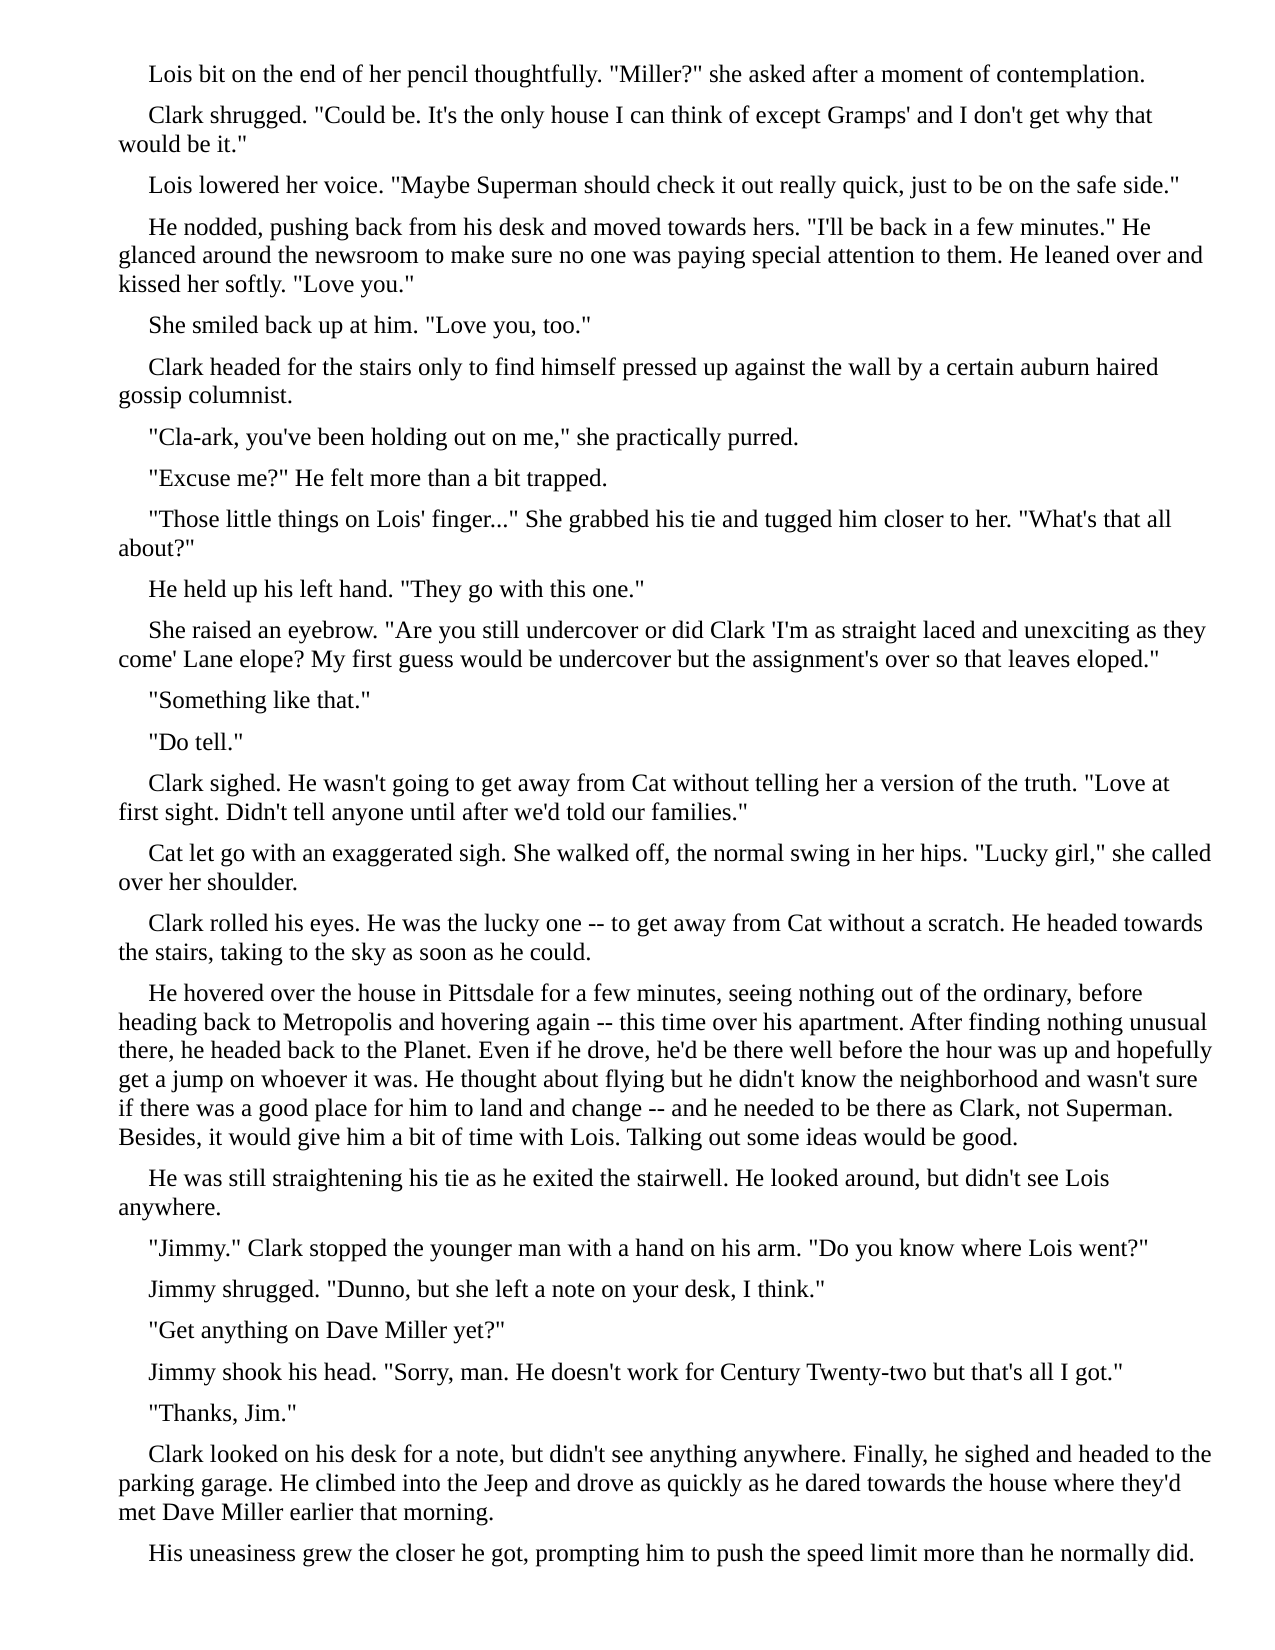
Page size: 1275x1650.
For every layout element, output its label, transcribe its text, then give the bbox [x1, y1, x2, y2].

text Lois bit on the end of her pencil thoughtfully. "Miller?" she asked after a moment of contemplation. [118, 59, 1216, 88]
text He held up his left hand. "They go with this one." [118, 574, 1216, 603]
text Clark sighed. He wasn't going to get away from Cat without telling her a version of the truth. "Love at first sight. Didn't tell anyone until after we'd told our families." [118, 768, 1216, 825]
text She smiled back up at him. "Love you, too." [118, 310, 1216, 339]
text Clark headed for the stairs only to find himself pressed up against the wall by a certain auburn haired gossip columnist. [118, 352, 1216, 409]
text He nodded, pushing back from his desk and moved towards hers. "I'll be back in a few minutes." He glanced around the newsroom to make sure no one was paying special attention to them. He leaned over and kissed her softly. "Love you." [118, 212, 1216, 298]
text "Something like that." [118, 685, 1216, 714]
text She raised an eyebrow. "Are you still undercover or did Clark 'I'm as straight laced and unexciting as they come' Lane elope? My first guess would be undercover but the assignment's over so that leaves eloped." [118, 615, 1216, 673]
text "Thanks, Jim." [118, 1398, 1216, 1427]
text Clark shrugged. "Could be. It's the only house I can think of except Gramps' and I don't get why that would be it." [118, 100, 1216, 158]
text Jimmy shrugged. "Dunno, but she left a note on your desk, I think." [118, 1274, 1216, 1303]
text "Jimmy." Clark stopped the younger man with a hand on his arm. "Do you know where Lois went?" [118, 1233, 1216, 1262]
text Cat let go with an exaggerated sigh. She walked off, the normal swing in her hips. "Lucky girl," she called over her shoulder. [118, 838, 1216, 895]
text Clark rolled his eyes. He was the lucky one -- to get away from Cat without a scratch. He headed towards the stairs, taking to the sky as soon as he could. [118, 908, 1216, 965]
text He hovered over the house in Pittsdale for a few minutes, seeing nothing out of the ordinary, before heading back to Metropolis and hovering again -- this time over his apartment. After finding nothing unusual there, he headed back to the Planet. Even if he drove, he'd be there well before the hour was up and hopefully get a jump on whoever it was. He thought about flying but he didn't know the neighborhood and wasn't sure if there was a good place for him to land and change -- and he needed to be there as Clark, not Superman. Besides, it would give him a bit of time with Lois. Talking out some ideas would be good. [118, 978, 1216, 1150]
text "Get anything on Dave Miller yet?" [118, 1315, 1216, 1344]
text His uneasiness grew the closer he got, prompting him to push the speed limit more than he normally did. [118, 1538, 1216, 1567]
text Lois lowered her voice. "Maybe Superman should check it out really quick, just to be on the safe side." [118, 170, 1216, 199]
text "Those little things on Lois' finger..." She grabbed his tie and tugged him closer to her. "What's that all about?" [118, 504, 1216, 562]
text He was still straightening his tie as he exited the stairwell. He looked around, but didn't see Lois anywhere. [118, 1163, 1216, 1220]
text "Excuse me?" He felt more than a bit trapped. [118, 463, 1216, 492]
text "Cla-ark, you've been holding out on me," she practically purred. [118, 422, 1216, 450]
text "Do tell." [118, 727, 1216, 755]
text Clark looked on his desk for a note, but didn't see anything anywhere. Finally, he sighed and headed to the parking garage. He climbed into the Jeep and drove as quickly as he dared towards the house where they'd met Dave Miller earlier that morning. [118, 1439, 1216, 1525]
text Jimmy shook his head. "Sorry, man. He doesn't work for Century Twenty-two but that's all I got." [118, 1357, 1216, 1385]
